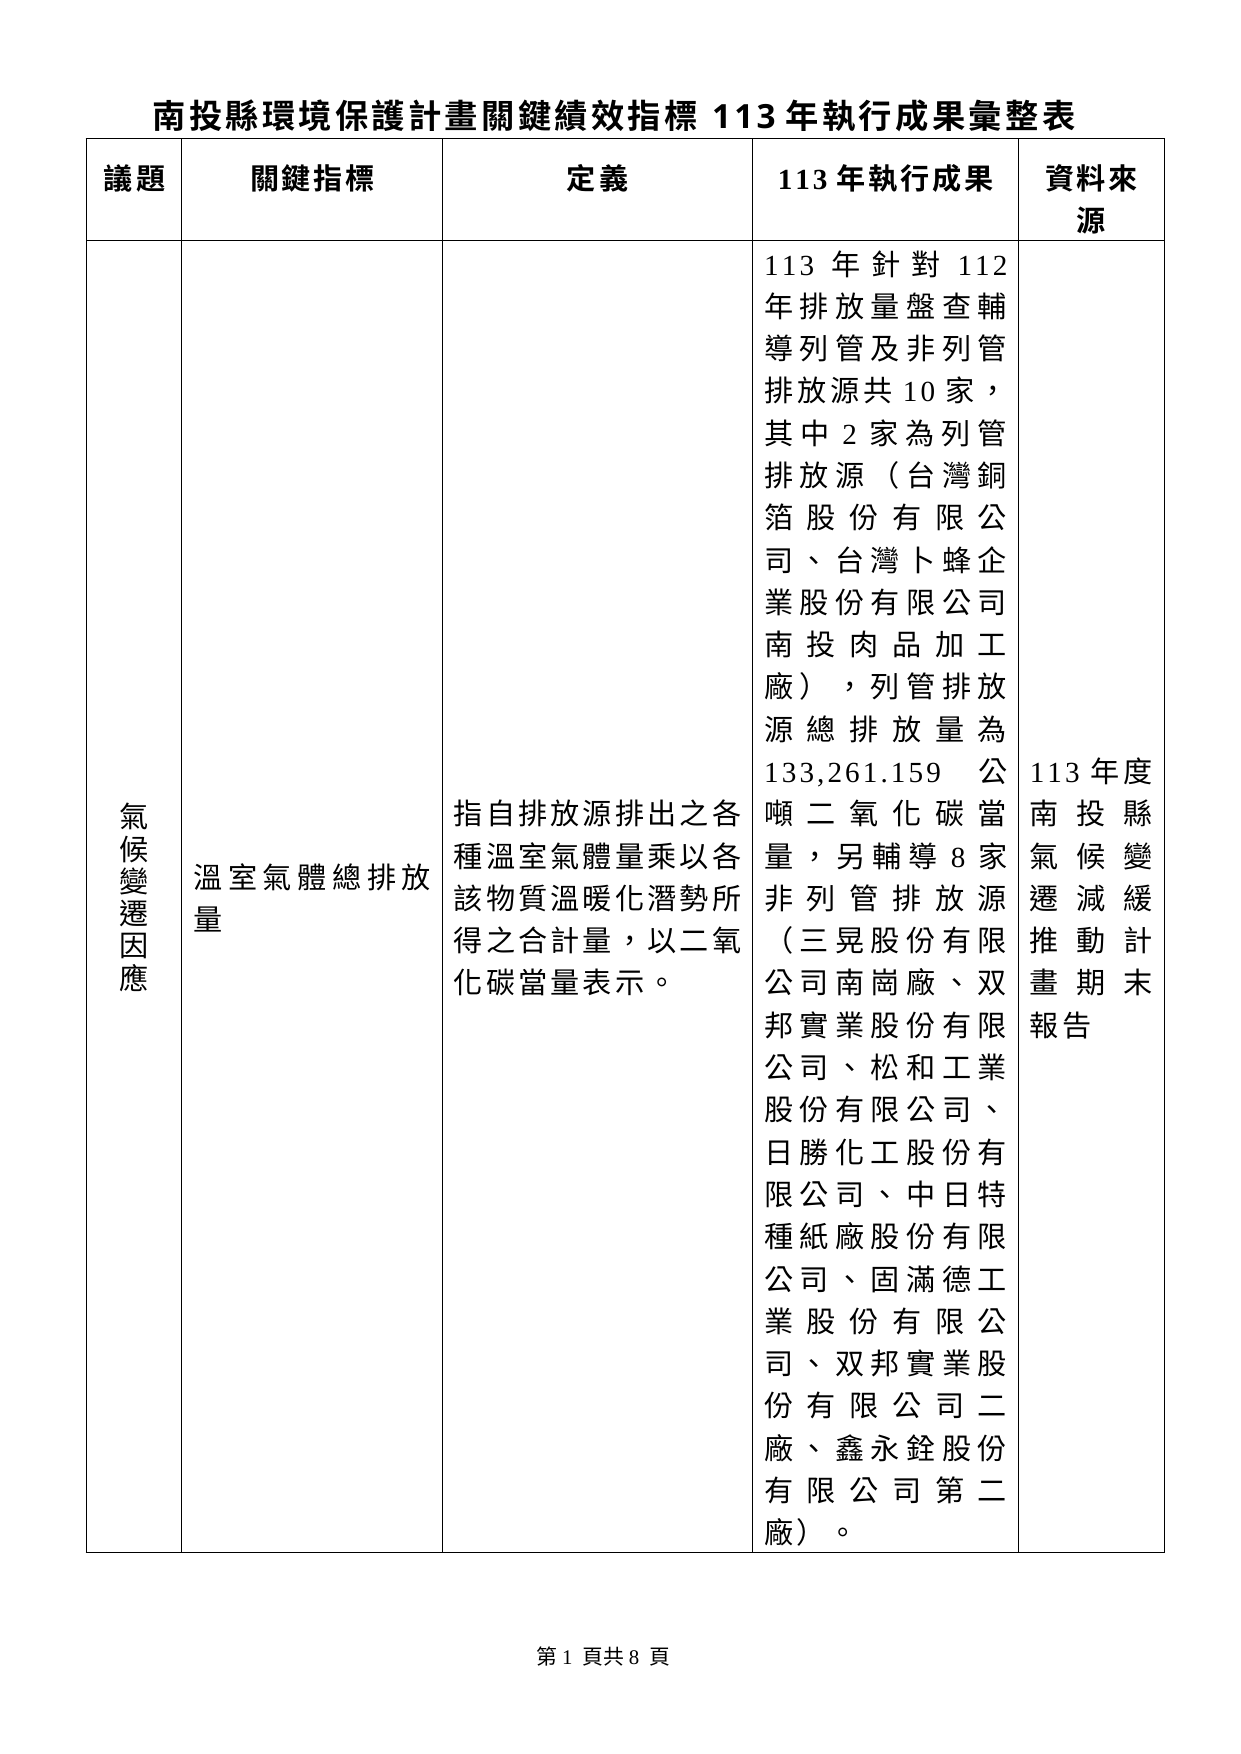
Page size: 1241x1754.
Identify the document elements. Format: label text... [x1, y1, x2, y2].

table_header 議題 [87, 139, 181, 240]
table_header 資料來源 [1019, 139, 1164, 240]
table_cell 氣候變遷因應 [87, 241, 181, 1552]
table_header 113年執行成果 [753, 139, 1018, 240]
table_header 定義 [443, 139, 752, 240]
table_cell 113年度南投縣氣候變遷減緩推動計畫期末報告 [1019, 241, 1164, 1552]
text 南投縣環境保護計畫關鍵績效指標 113年執行成果彙整表 [152, 89, 1176, 138]
table_cell 113年針對112年排放量盤查輔導列管及非列管排放源共10家，其中2家為列管排放源（台灣銅箔股份有限公司、台灣卜蜂企業股份有限公司南投肉品加工廠），列管排放源總排放量為133,261.159公噸二氧化碳當量，另輔導8家非列管排放源（三晃股份有限公司南崗廠、双邦實業股份有限公司、松和工業股份有限公司、日勝化工股份有限公司、中日特種紙廠股份有限公司、固滿德工業股份有限公司、双邦實業股份有限公司二廠、鑫永銓股份有限公司第二廠）。 [753, 241, 1018, 1552]
table_header 關鍵指標 [182, 139, 442, 240]
table_cell 指自排放源排出之各種溫室氣體量乘以各該物質溫暖化潛勢所得之合計量，以二氧化碳當量表示。 [443, 241, 752, 1552]
table_cell 溫室氣體總排放量 [182, 241, 442, 1552]
